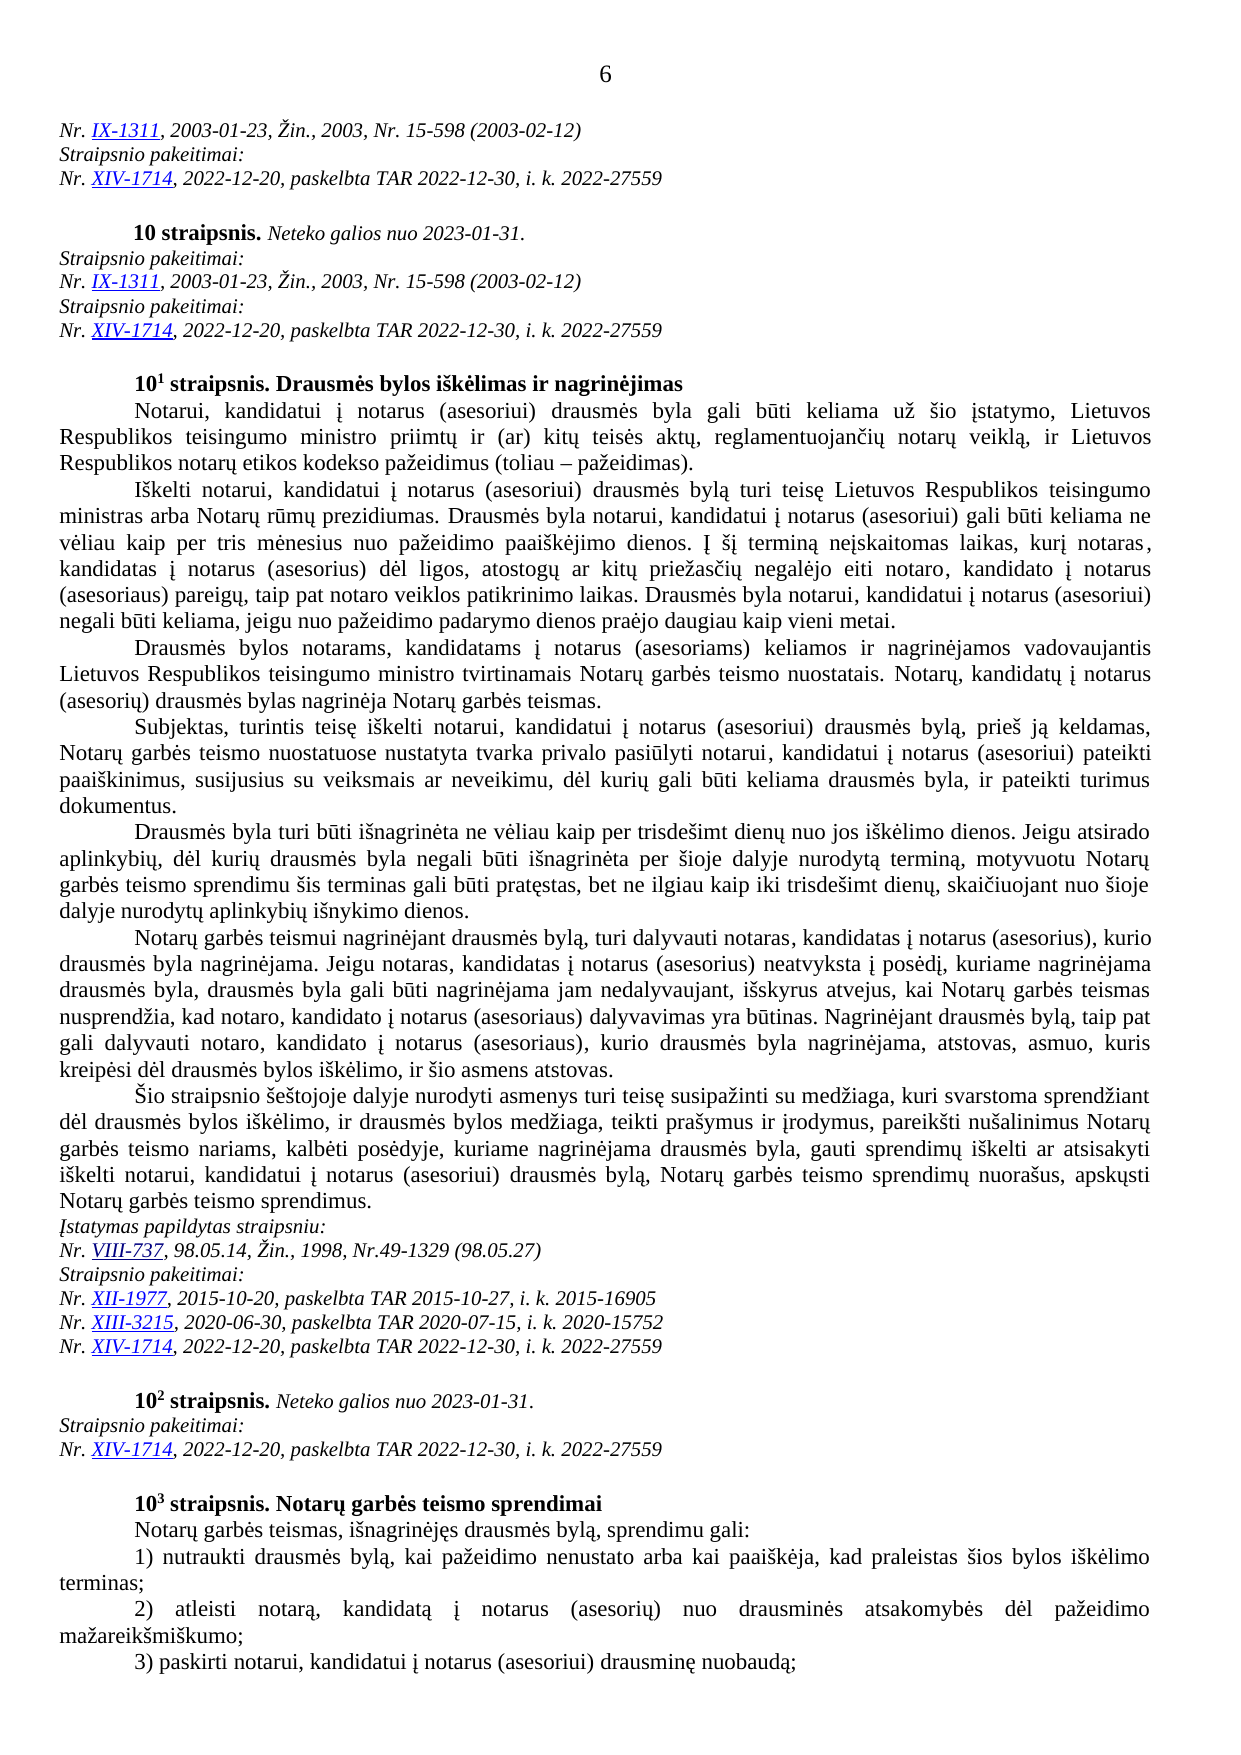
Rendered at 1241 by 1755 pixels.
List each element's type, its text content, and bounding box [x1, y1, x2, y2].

text 2) atleisti notarą, kandidatą į notarus (asesorių) nuo drausminės atsakomybės dėl pažeidimo mažareikšmiškumo; [59, 1596, 1152, 1648]
text Šio straipsnio šeštojoje dalyje nurodyti asmenys turi teisę susipažinti su medžiaga, kuri svarstoma sprendžiant dėl drausmės bylos iškėlimo, ir drausmės bylos medžiaga, teikti prašymus ir įrodymus, pareikšti nušalinimus Notarų garbės teismo nariams, kalbėti posėdyje, kuriame nagrinėjama drausmės byla, gauti sprendimų iškelti ar atsisakyti iškelti notarui, kandidatui į notarus (asesoriui) drausmės bylą, Notarų garbės teismo sprendimų nuorašus, apskųsti Notarų garbės teismo sprendimus. [59, 1082, 1152, 1214]
text Straipsnio pakeitimai: [59, 1413, 1152, 1437]
text 103 straipsnis. Notarų garbės teismo sprendimai [59, 1490, 1152, 1516]
text Nr. XIV-1714, 2022-12-20, paskelbta TAR 2022-12-30, i. k. 2022-27559 [59, 318, 1152, 342]
text Nr. XIII-3215, 2020-06-30, paskelbta TAR 2020-07-15, i. k. 2020-15752 [59, 1310, 1152, 1334]
text Straipsnio pakeitimai: [59, 142, 1152, 166]
text Nr. VIII-737, 98.05.14, Žin., 1998, Nr.49-1329 (98.05.27) [59, 1238, 1152, 1262]
text Subjektas, turintis teisę iškelti notarui, kandidatui į notarus (asesoriui) drausmės bylą, prieš ją keldamas, Notarų garbės teismo nuostatuose nustatyta tvarka privalo pasiūlyti notarui, kandidatui į notarus (asesoriui) pateikti paaiškinimus, susijusius su veiksmais ar neveikimu, dėl kurių gali būti keliama drausmės byla, ir pateikti turimus dokumentus. [59, 713, 1152, 818]
text 101 straipsnis. Drausmės bylos iškėlimas ir nagrinėjimas [59, 370, 1152, 397]
text Straipsnio pakeitimai: [59, 293, 1152, 318]
text 102 straipsnis. Neteko galios nuo 2023-01-31. [59, 1387, 1152, 1413]
text Nr. XII-1977, 2015-10-20, paskelbta TAR 2015-10-27, i. k. 2015-16905 [59, 1286, 1152, 1310]
text 1) nutraukti drausmės bylą, kai pažeidimo nenustato arba kai paaiškėja, kad praleistas šios bylos iškėlimo terminas; [59, 1543, 1152, 1596]
text Straipsnio pakeitimai: [59, 245, 1152, 269]
text Notarų garbės teismui nagrinėjant drausmės bylą, turi dalyvauti notaras, kandidatas į notarus (asesorius), kurio drausmės byla nagrinėjama. Jeigu notaras, kandidatas į notarus (asesorius) neatvyksta į posėdį, kuriame nagrinėjama drausmės byla, drausmės byla gali būti nagrinėjama jam nedalyvaujant, išskyrus atvejus, kai Notarų garbės teismas nusprendžia, kad notaro, kandidato į notarus (asesoriaus) dalyvavimas yra būtinas. Nagrinėjant drausmės bylą, taip pat gali dalyvauti notaro, kandidato į notarus (asesoriaus), kurio drausmės byla nagrinėjama, atstovas, asmuo, kuris kreipėsi dėl drausmės bylos iškėlimo, ir šio asmens atstovas. [59, 924, 1152, 1082]
text Nr. IX-1311, 2003-01-23, Žin., 2003, Nr. 15-598 (2003-02-12) [59, 269, 1152, 293]
text Drausmės bylos notarams, kandidatams į notarus (asesoriams) keliamos ir nagrinėjamos vadovaujantis Lietuvos Respublikos teisingumo ministro tvirtinamais Notarų garbės teismo nuostatais. Notarų, kandidatų į notarus (asesorių) drausmės bylas nagrinėja Notarų garbės teismas. [59, 634, 1152, 713]
text Įstatymas papildytas straipsniu: [59, 1214, 1152, 1238]
text Iškelti notarui, kandidatui į notarus (asesoriui) drausmės bylą turi teisę Lietuvos Respublikos teisingumo ministras arba Notarų rūmų prezidiumas. Drausmės byla notarui, kandidatui į notarus (asesoriui) gali būti keliama ne vėliau kaip per tris mėnesius nuo pažeidimo paaiškėjimo dienos. Į šį terminą neįskaitomas laikas, kurį notaras, kandidatas į notarus (asesorius) dėl ligos, atostogų ar kitų priežasčių negalėjo eiti notaro, kandidato į notarus (asesoriaus) pareigų, taip pat notaro veiklos patikrinimo laikas. Drausmės byla notarui, kandidatui į notarus (asesoriui) negali būti keliama, jeigu nuo pažeidimo padarymo dienos praėjo daugiau kaip vieni metai. [59, 476, 1152, 634]
text Nr. XIV-1714, 2022-12-20, paskelbta TAR 2022-12-30, i. k. 2022-27559 [59, 1437, 1152, 1461]
text Drausmės byla turi būti išnagrinėta ne vėliau kaip per trisdešimt dienų nuo jos iškėlimo dienos. Jeigu atsirado aplinkybių, dėl kurių drausmės byla negali būti išnagrinėta per šioje dalyje nurodytą terminą, motyvuotu Notarų garbės teismo sprendimu šis terminas gali būti pratęstas, bet ne ilgiau kaip iki trisdešimt dienų, skaičiuojant nuo šioje dalyje nurodytų aplinkybių išnykimo dienos. [59, 818, 1152, 924]
text Nr. IX-1311, 2003-01-23, Žin., 2003, Nr. 15-598 (2003-02-12) [59, 118, 1152, 142]
text 10 straipsnis. Neteko galios nuo 2023-01-31. [59, 219, 1152, 245]
text 3) paskirti notarui, kandidatui į notarus (asesoriui) drausminę nuobaudą; [59, 1648, 1152, 1674]
text Nr. XIV-1714, 2022-12-20, paskelbta TAR 2022-12-30, i. k. 2022-27559 [59, 166, 1152, 190]
text Nr. XIV-1714, 2022-12-20, paskelbta TAR 2022-12-30, i. k. 2022-27559 [59, 1334, 1152, 1358]
text Straipsnio pakeitimai: [59, 1262, 1152, 1286]
text Notarui, kandidatui į notarus (asesoriui) drausmės byla gali būti keliama už šio įstatymo, Lietuvos Respublikos teisingumo ministro priimtų ir (ar) kitų teisės aktų, reglamentuojančių notarų veiklą, ir Lietuvos Respublikos notarų etikos kodekso pažeidimus (toliau – pažeidimas). [59, 397, 1152, 476]
text Notarų garbės teismas, išnagrinėjęs drausmės bylą, sprendimu gali: [59, 1516, 1152, 1543]
